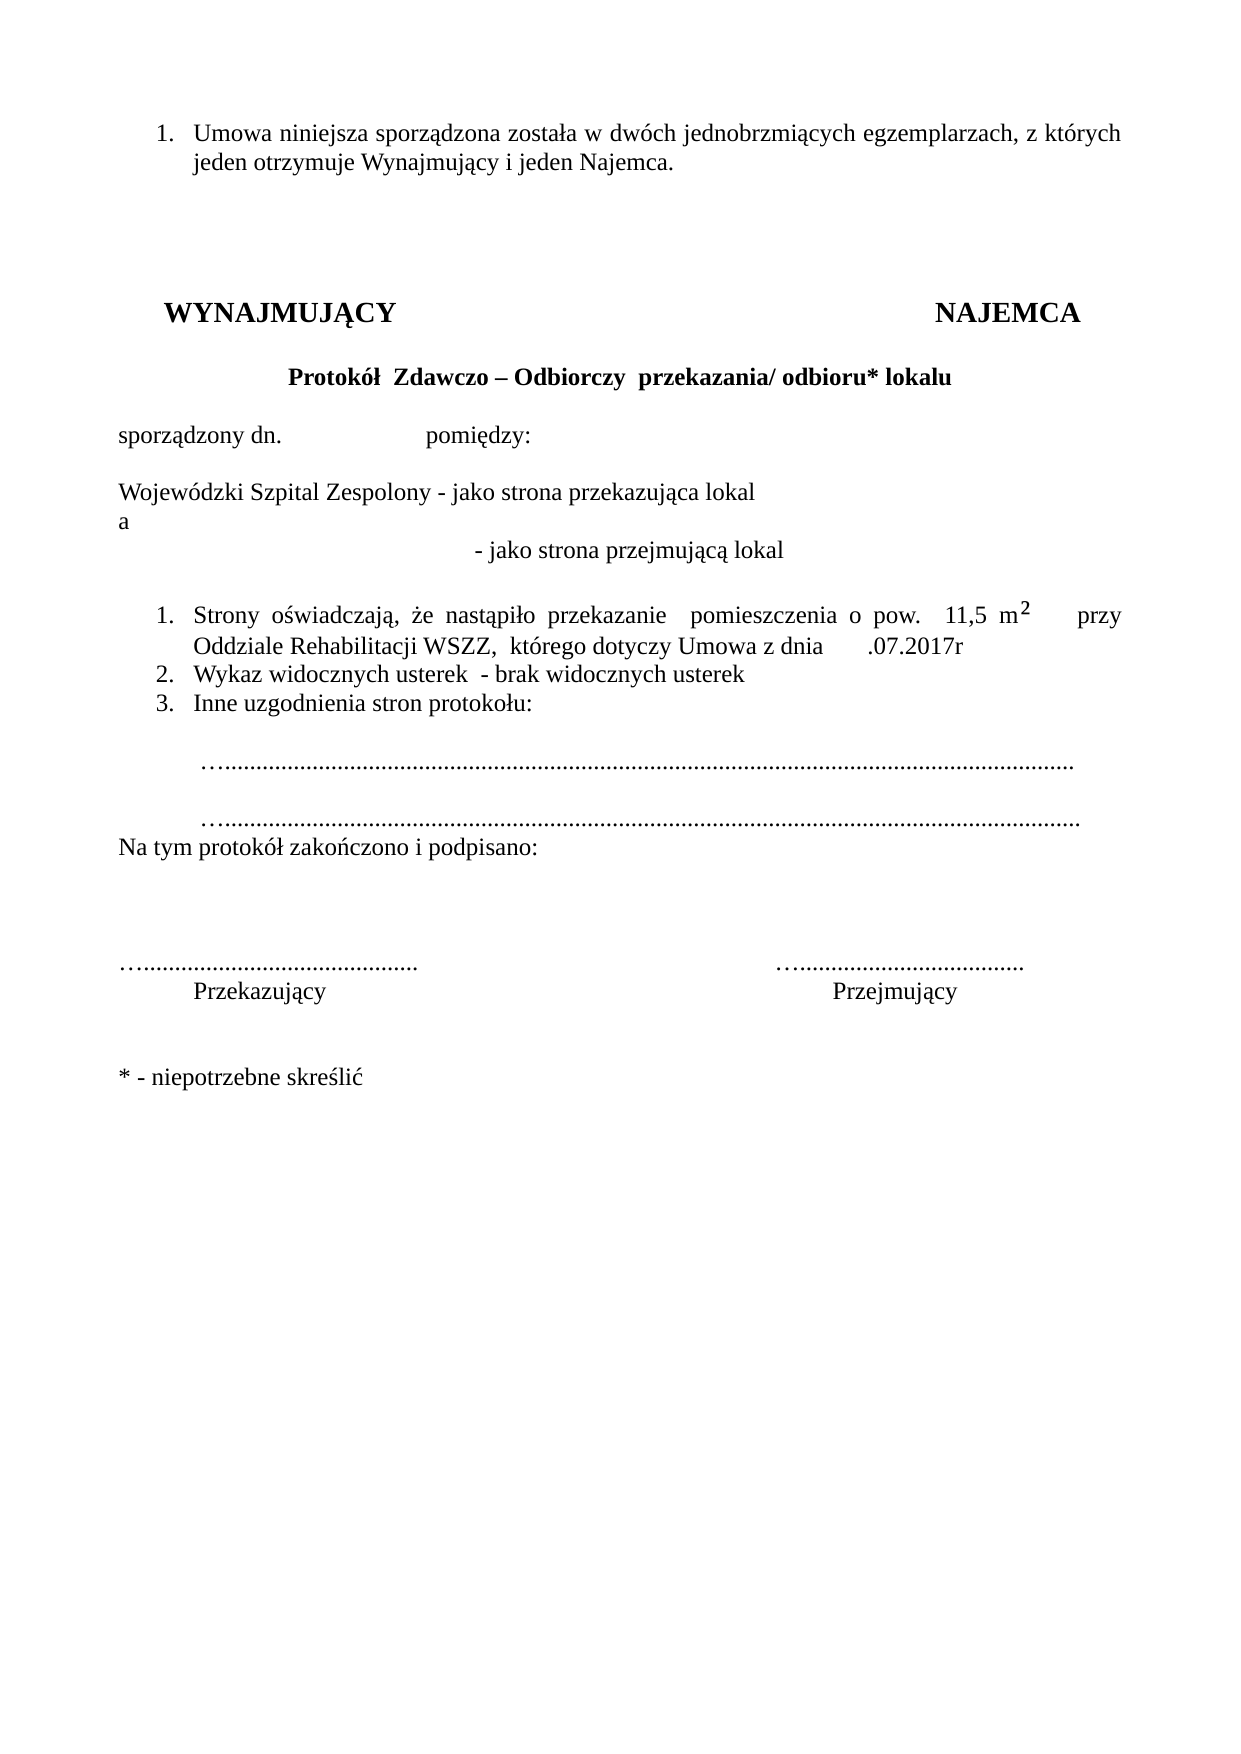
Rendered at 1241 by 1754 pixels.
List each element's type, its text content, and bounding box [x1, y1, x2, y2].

list Inne uzgodnienia stron protokołu: [156, 688, 1122, 717]
text Wojewódzki Szpital Zespolony - jako strona przekazująca lokal [118, 477, 1122, 506]
text …......................................................................................................................................... [118, 803, 1122, 832]
list Strony oświadczają, że nastąpiło przekazanie pomieszczenia o pow. 11,5 m² przy Oddziale Rehabilitacji WSZZ, którego dotyczy Umowa z dnia .07.2017r [156, 592, 1122, 659]
text Przekazujący Przejmujący [118, 976, 1122, 1004]
text - jako strona przejmującą lokal [118, 535, 1122, 564]
list Wykaz widocznych usterek - brak widocznych usterek [156, 659, 1122, 688]
text Protokół Zdawczo – Odbiorczy przekazania/ odbioru* lokalu [118, 362, 1122, 391]
text a [118, 506, 1122, 535]
text sporządzony dn. pomiędzy: [118, 420, 1122, 449]
list Umowa niniejsza sporządzona została w dwóch jednobrzmiących egzemplarzach, z których jeden otrzymuje Wynajmujący i jeden Najemca. [156, 118, 1122, 176]
text …........................................................................................................................................ [118, 746, 1122, 774]
subtitle WYNAJMUJĄCY NAJEMCA [118, 295, 1122, 362]
text …............................................ ….................................... [118, 947, 1122, 976]
text * - niepotrzebne skreślić [118, 1062, 1122, 1091]
text Na tym protokół zakończono i podpisano: [118, 832, 1122, 861]
